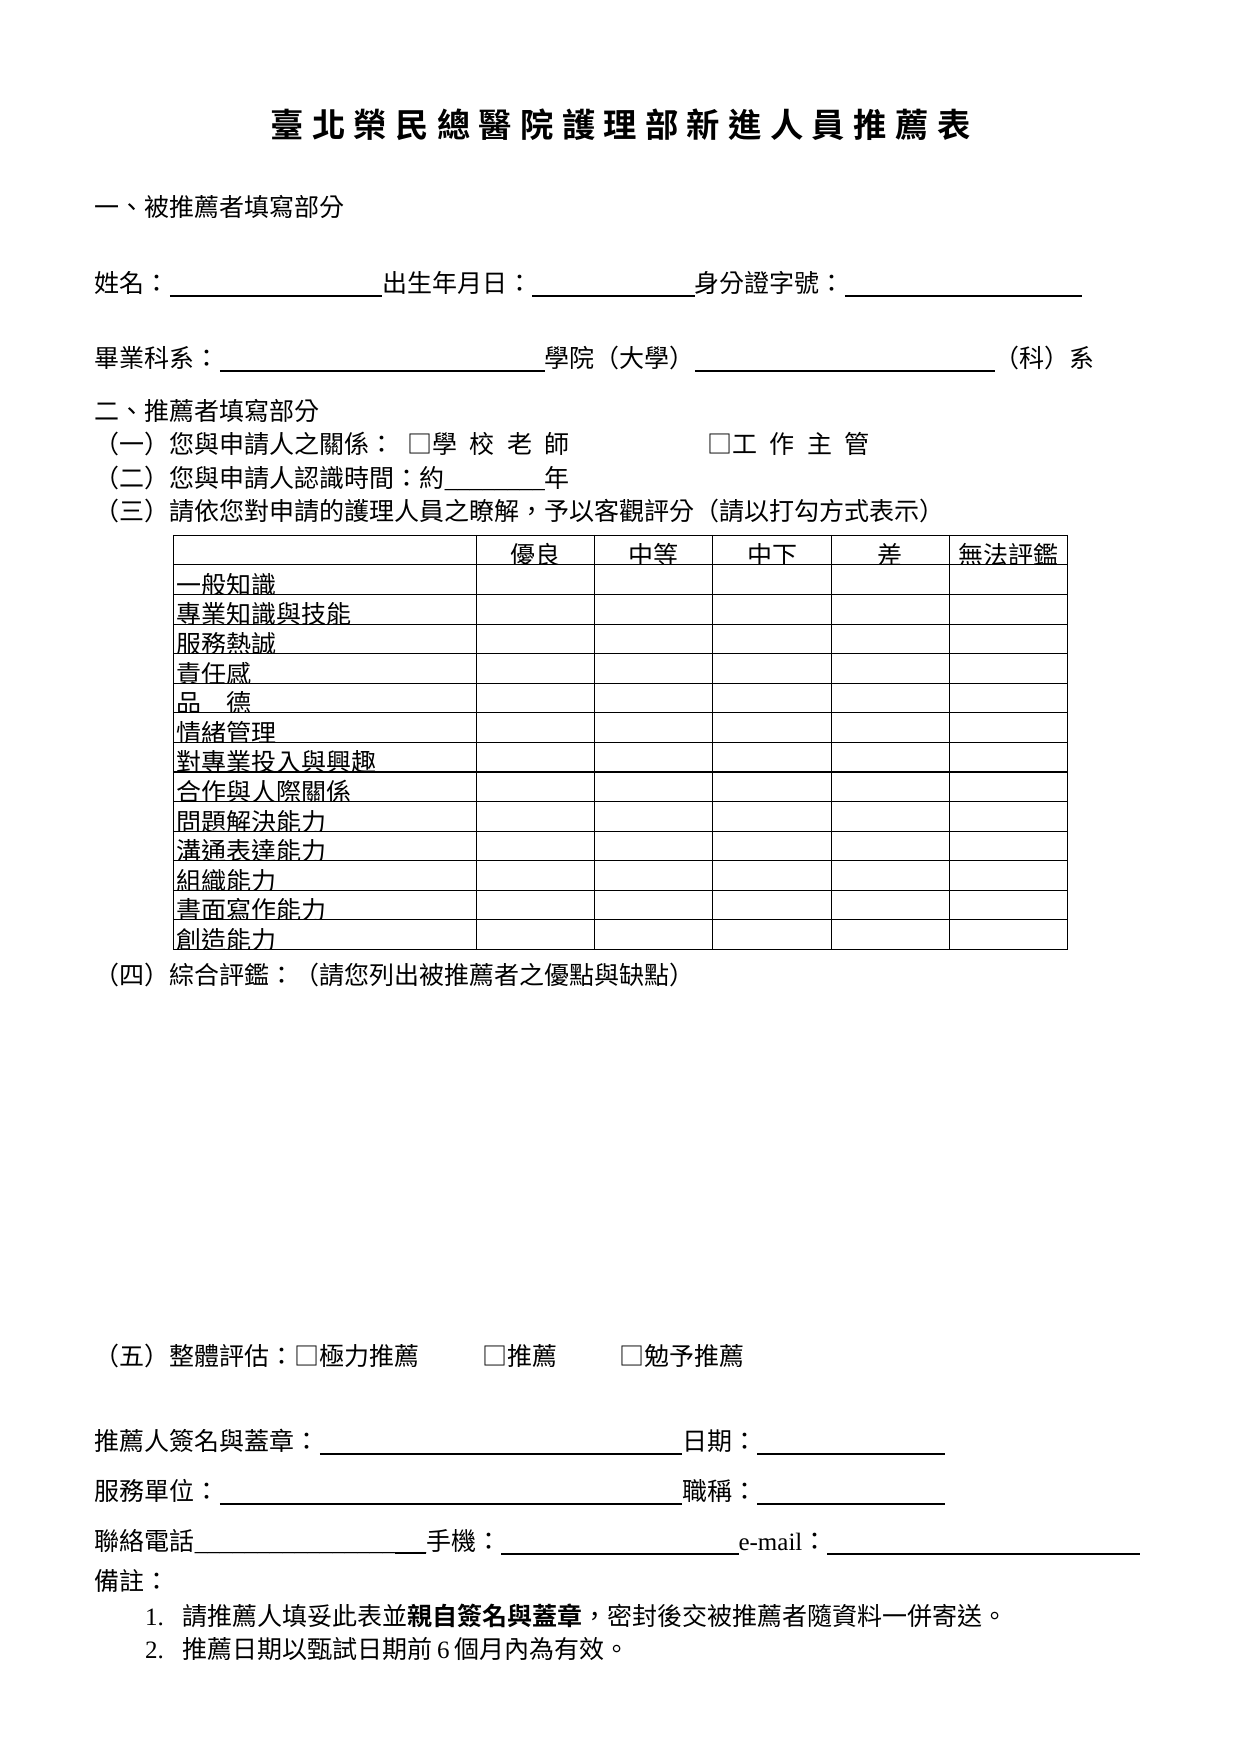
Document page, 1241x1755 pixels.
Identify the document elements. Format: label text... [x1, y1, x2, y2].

table_cell [477, 832, 594, 860]
text 服務單位： 職稱： [94, 1461, 1146, 1511]
table_cell 一般知識 [174, 565, 476, 594]
table_cell [595, 713, 712, 742]
table_cell [595, 625, 712, 653]
text （三）請依您對申請的護理人員之瞭解，予以客觀評分（請以打勾方式表示） [94, 494, 1146, 527]
table_cell [832, 684, 949, 712]
text 姓名： 出生年月日： 身分證字號： [94, 263, 1146, 300]
table_cell [595, 743, 712, 771]
table_cell [832, 625, 949, 653]
table_header 中下 [713, 536, 831, 564]
table_cell [713, 654, 831, 683]
table_cell [832, 891, 949, 919]
table_cell [950, 773, 1067, 801]
table_cell [595, 891, 712, 919]
table_cell [713, 595, 831, 623]
table_cell [950, 832, 1067, 860]
text 聯絡電話________________ _手機： e-mail： [94, 1511, 1146, 1561]
table_cell [832, 654, 949, 683]
text 臺北榮民總醫院護理部新進人員推薦表 [94, 104, 1146, 146]
table_cell [713, 713, 831, 742]
table_cell [950, 595, 1067, 623]
table_cell [595, 684, 712, 712]
text （一）您與申請人之關係： □學 校 老 師 □工 作 主 管 [94, 427, 1146, 461]
text 推薦人簽名與蓋章： 日期： [94, 1411, 1146, 1461]
table_cell [595, 920, 712, 949]
table_cell [950, 565, 1067, 594]
table_cell [477, 773, 594, 801]
table_cell 情緒管理 [174, 713, 476, 742]
table_cell 組織能力 [174, 861, 476, 890]
text （四）綜合評鑑：（請您列出被推薦者之優點與缺點） [94, 957, 1146, 991]
table_cell [713, 625, 831, 653]
text 畢業科系： 學院（大學） （科）系 [94, 338, 1146, 375]
table_cell 合作與人際關係 [174, 773, 476, 801]
table_header 優良 [477, 536, 594, 564]
table_header 中等 [595, 536, 712, 564]
table_cell 專業知識與技能 [174, 595, 476, 623]
text （五）整體評估：□極力推薦 □推薦 □勉予推薦 [94, 1336, 1146, 1373]
table_cell 溝通表達能力 [174, 832, 476, 860]
table_cell [477, 920, 594, 949]
table_cell [713, 743, 831, 771]
table_header 無法評鑑 [950, 536, 1067, 564]
table_cell 對專業投入與興趣 [174, 743, 476, 771]
table_cell [713, 891, 831, 919]
table_cell [950, 920, 1067, 949]
table_cell [713, 802, 831, 831]
table_cell [477, 595, 594, 623]
table_cell [477, 625, 594, 653]
table_cell [713, 861, 831, 890]
table_cell [832, 595, 949, 623]
table_cell [950, 743, 1067, 771]
table_cell [713, 565, 831, 594]
table_cell [832, 565, 949, 594]
table_header 差 [832, 536, 949, 564]
table_cell [477, 743, 594, 771]
text 備註： [94, 1561, 1146, 1598]
table_cell [950, 861, 1067, 890]
table_cell [595, 832, 712, 860]
table_cell [595, 565, 712, 594]
text 二、推薦者填寫部分 [94, 394, 1146, 427]
table_cell 服務熱誠 [174, 625, 476, 653]
table_cell [832, 920, 949, 949]
table_cell 責任感 [174, 654, 476, 683]
table_cell [950, 802, 1067, 831]
table_cell [595, 861, 712, 890]
table_cell [950, 654, 1067, 683]
table_cell [477, 684, 594, 712]
table_cell [950, 625, 1067, 653]
table_cell [950, 713, 1067, 742]
table_cell [950, 684, 1067, 712]
table_cell 問題解決能力 [174, 802, 476, 831]
table_cell [832, 832, 949, 860]
table_cell [595, 595, 712, 623]
text 一、被推薦者填寫部分 [94, 183, 1146, 225]
table_cell [713, 832, 831, 860]
table_cell [713, 684, 831, 712]
table_cell [477, 891, 594, 919]
table_cell [595, 654, 712, 683]
table_cell [595, 802, 712, 831]
table_cell [477, 861, 594, 890]
table_cell 品 德 [174, 684, 476, 712]
table_cell [832, 773, 949, 801]
table_cell [832, 743, 949, 771]
table_cell [595, 773, 712, 801]
table_cell 書面寫作能力 [174, 891, 476, 919]
table_cell [832, 802, 949, 831]
table_header [174, 536, 476, 564]
text （二）您與申請人認識時間：約________年 [94, 461, 1146, 494]
list 推薦日期以甄試日期前6個月內為有效。 [145, 1632, 1146, 1665]
table_cell 創造能力 [174, 920, 476, 949]
table_cell [477, 654, 594, 683]
table_cell [832, 713, 949, 742]
list 請推薦人填妥此表並親自簽名與蓋章，密封後交被推薦者隨資料一併寄送。 [145, 1598, 1146, 1632]
table_cell [950, 891, 1067, 919]
table_cell [477, 713, 594, 742]
table_cell [713, 773, 831, 801]
table_cell [832, 861, 949, 890]
table_cell [713, 920, 831, 949]
table_cell [477, 565, 594, 594]
table_cell [477, 802, 594, 831]
